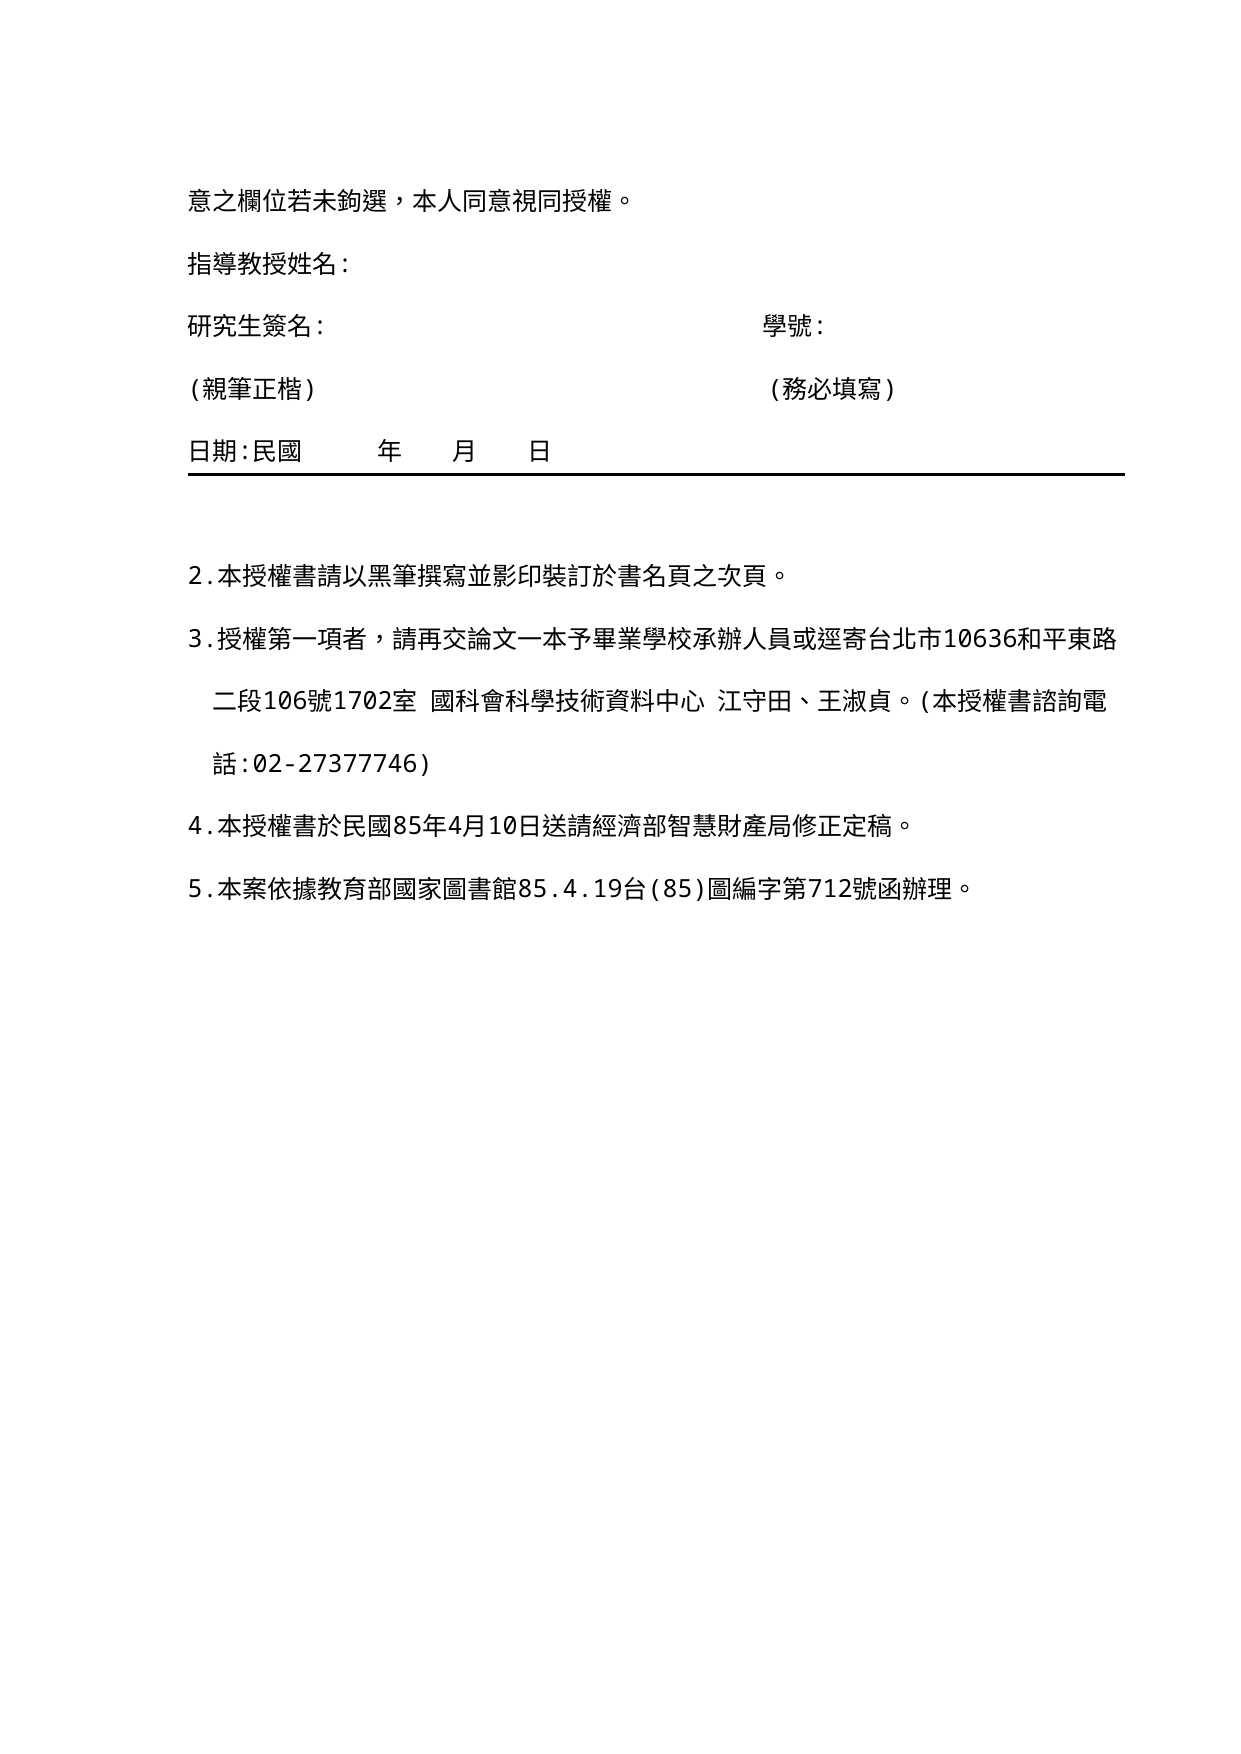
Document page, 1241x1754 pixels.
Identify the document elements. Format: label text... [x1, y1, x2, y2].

text (親筆正楷) (務必填寫) [187, 346, 1125, 408]
text 指導教授姓名: [187, 221, 1125, 283]
list 本授權書請以黑筆撰寫並影印裝訂於書名頁之次頁。 [187, 533, 1125, 596]
list 授權第一項者，請再交論文一本予畢業學校承辦人員或逕寄台北市10636和平東路二段106號1702室 國科會科學技術資料中心 江守田、王淑貞。(本授權書諮詢電話:02-27377746) [187, 596, 1125, 783]
text 意之欄位若未鉤選，本人同意視同授權。 [187, 158, 1125, 221]
list 本案依據教育部國家圖書館85.4.19台(85)圖編字第712號函辦理。 [187, 846, 1125, 908]
text 研究生簽名: 學號: [187, 283, 1125, 346]
text 日期:民國 年 月 日 [187, 408, 1125, 476]
list 本授權書於民國85年4月10日送請經濟部智慧財產局修正定稿。 [187, 783, 1125, 846]
